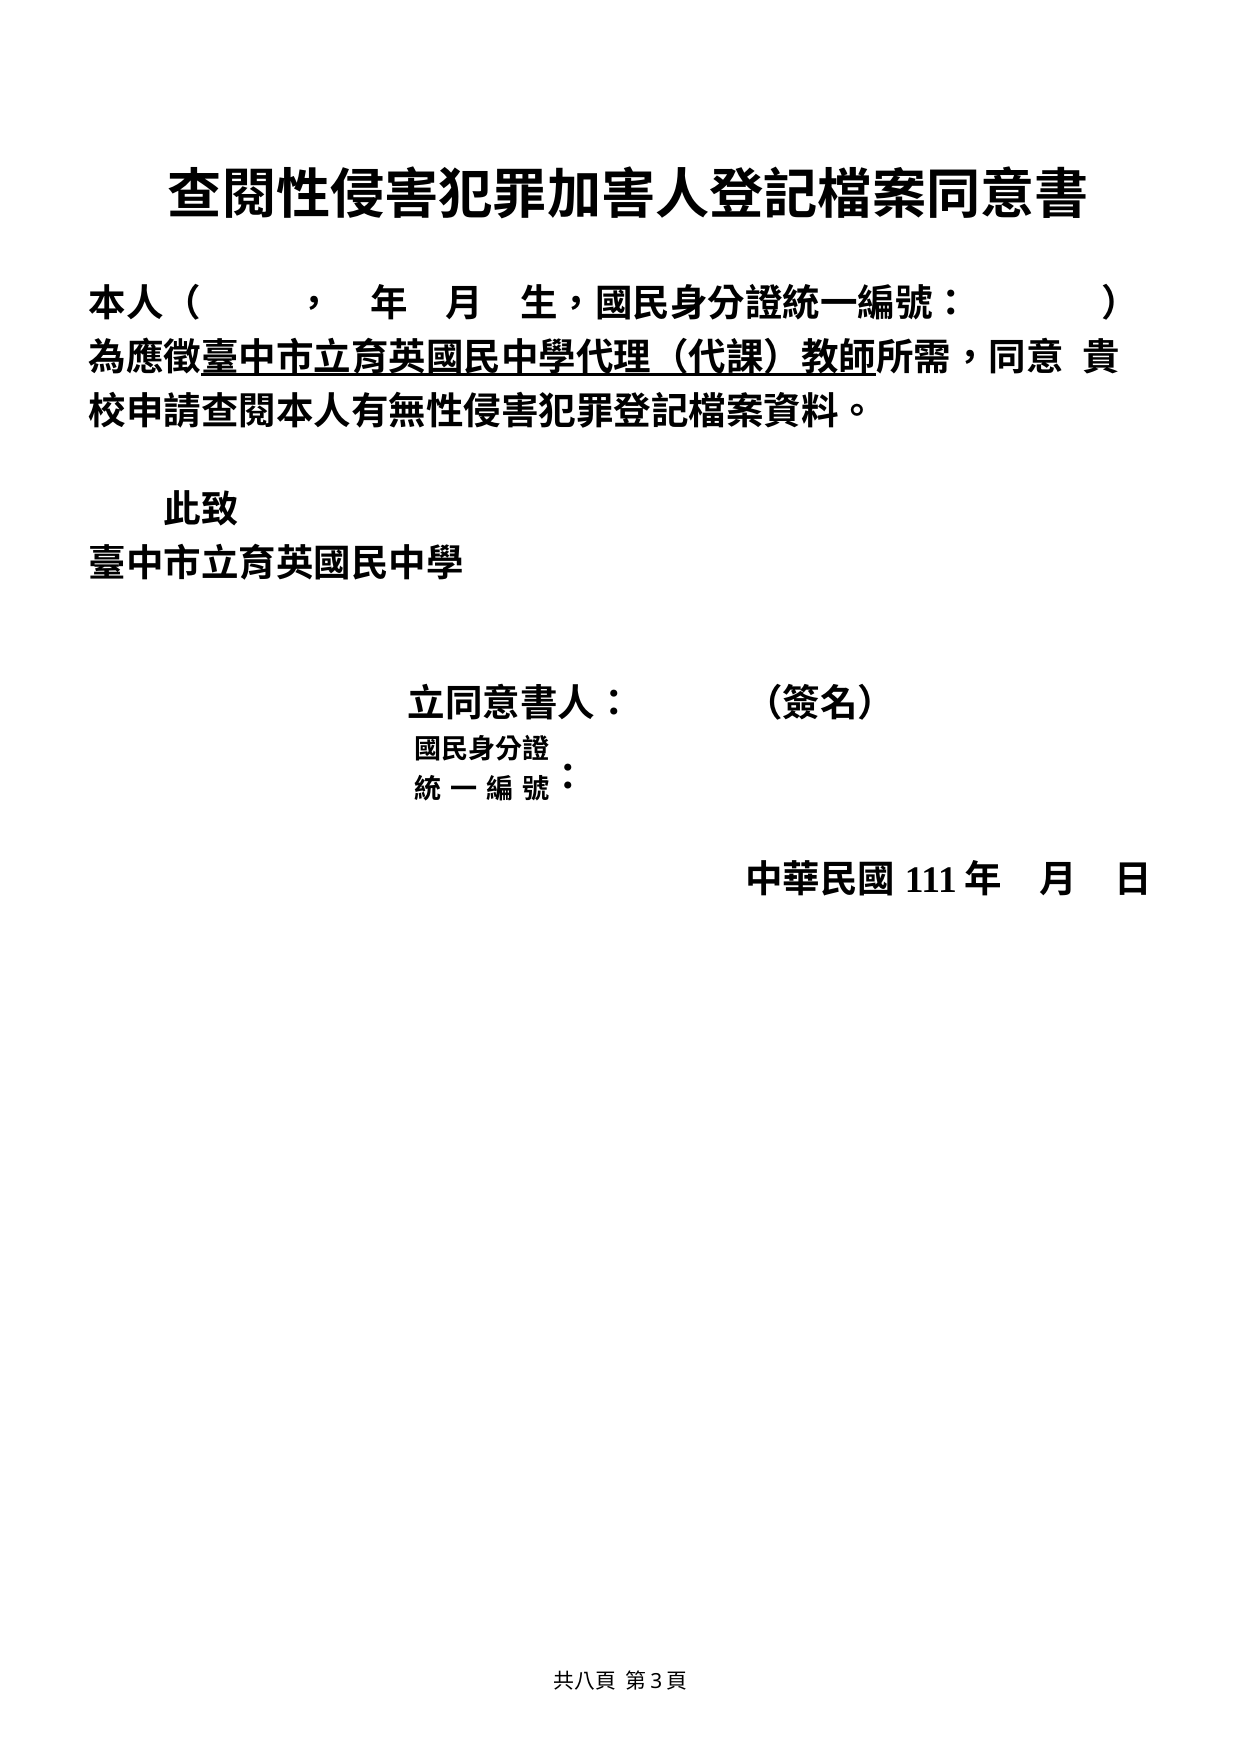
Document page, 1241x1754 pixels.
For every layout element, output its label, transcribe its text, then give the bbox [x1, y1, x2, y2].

text 中華民國 111年 月 日 [89, 849, 1152, 903]
text 臺中市立育英國民中學 [89, 533, 1152, 587]
text 立同意書人： （簽名） [89, 673, 1152, 727]
text 查閱性侵害犯罪加害人登記檔案同意書 [89, 151, 1168, 229]
text 此致 [89, 478, 1152, 533]
text 國民身分證統一編號： [89, 727, 1152, 806]
text 本人（ ， 年 月 生，國民身分證統一編號： ）為應徵臺中市立育英國民中學代理（代課）教師所需，同意 貴校申請查閱本人有無性侵害犯罪登記檔案資料。 [89, 272, 1152, 435]
